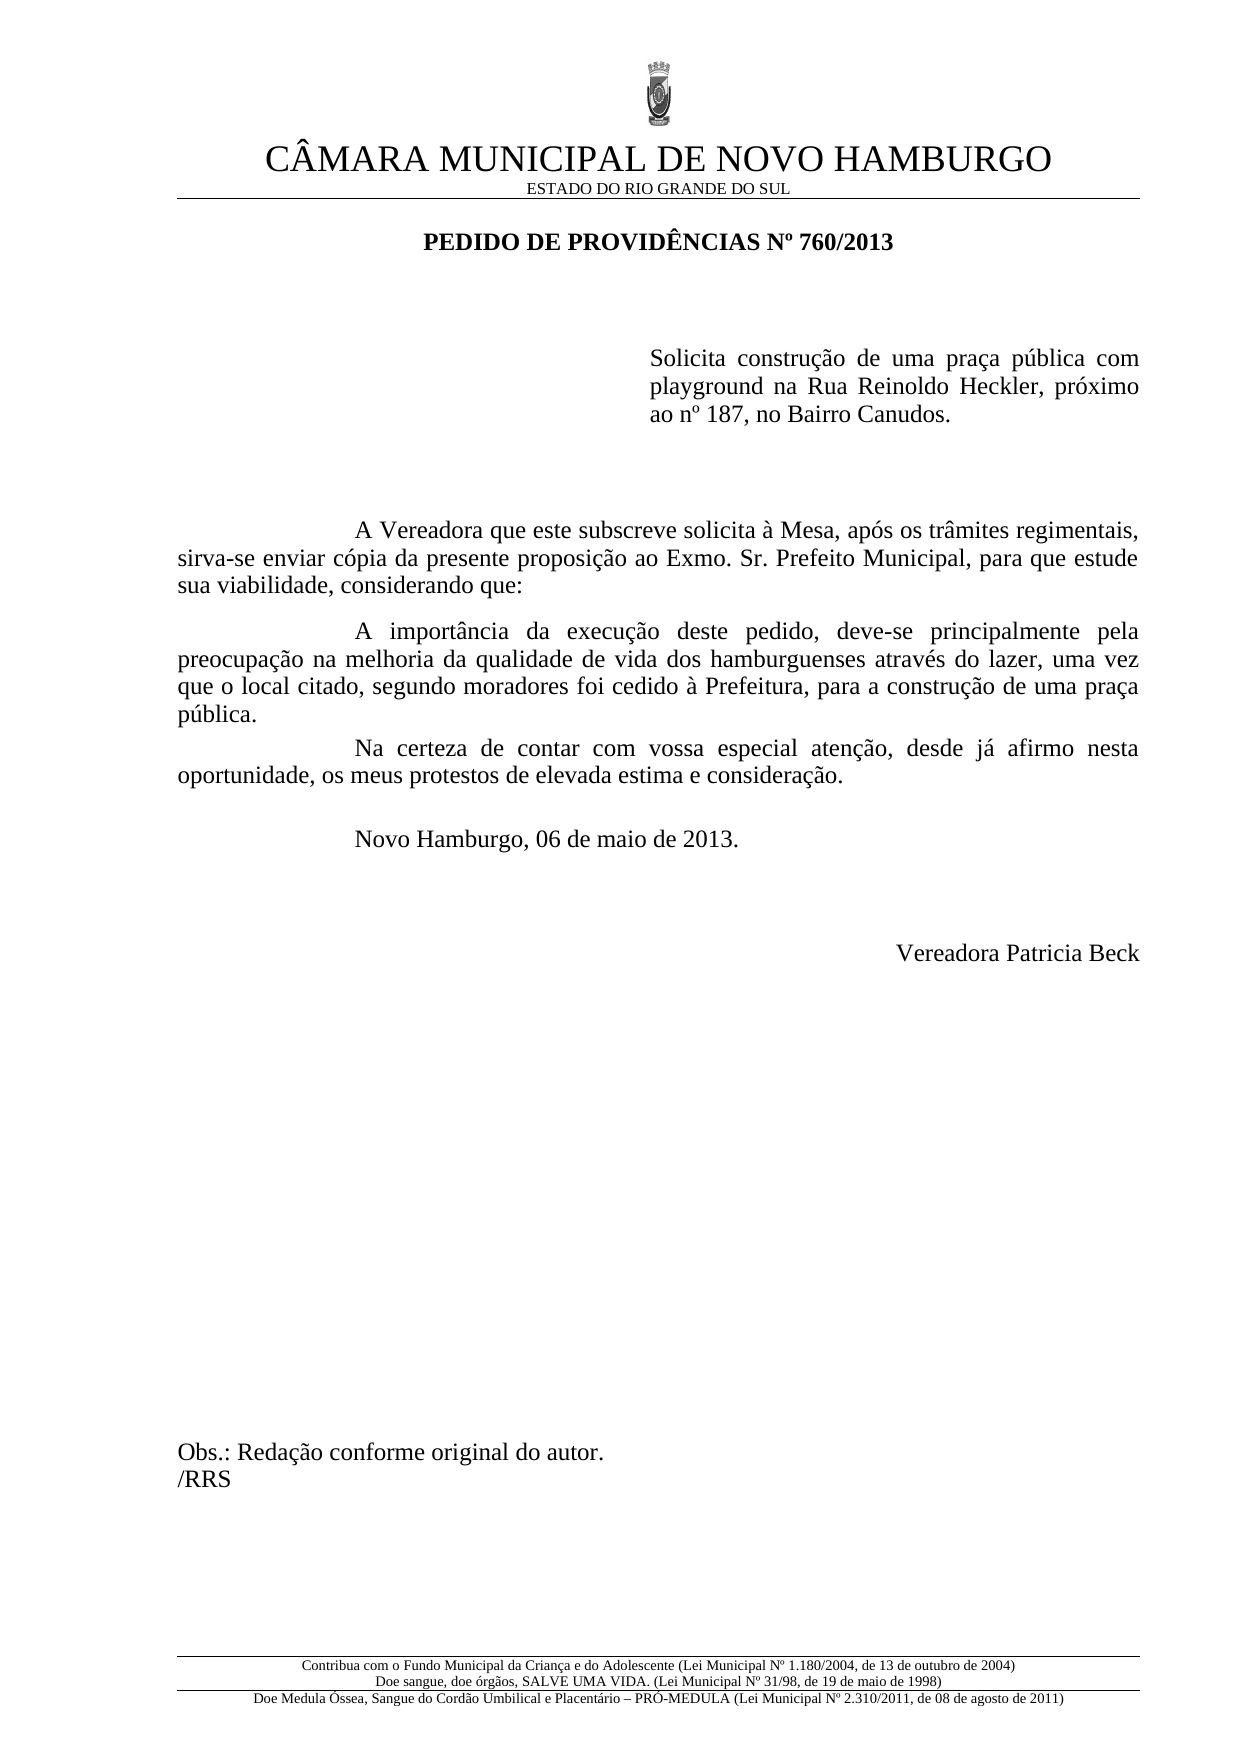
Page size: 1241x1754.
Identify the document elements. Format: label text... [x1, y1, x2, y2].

text Solicita construção de uma praça pública com playground na Rua Reinoldo Heckler, próximo ao nº 187, no Bairro Canudos. [649, 344, 1140, 428]
text Novo Hamburgo, 06 de maio de 2013. [177, 825, 1140, 852]
text Vereadora Patricia Beck [177, 939, 1140, 967]
text PEDIDO DE PROVIDÊNCIAS Nº 760/2013 [177, 228, 1140, 256]
text A importância da execução deste pedido, deve-se principalmente pela preocupação na melhoria da qualidade de vida dos hamburguenses através do lazer, uma vez que o local citado, segundo moradores foi cedido à Prefeitura, para a construção de uma praça pública. [177, 617, 1140, 728]
text Na certeza de contar com vossa especial atenção, desde já afirmo nesta oportunidade, os meus protestos de elevada estima e consideração. [177, 734, 1140, 789]
text /RRS [177, 1466, 1140, 1493]
text Obs.: Redação conforme original do autor. [177, 1438, 1140, 1466]
text A Vereadora que este subscreve solicita à Mesa, após os trâmites regimentais, sirva-se enviar cópia da presente proposição ao Exmo. Sr. Prefeito Municipal, para que estude sua viabilidade, considerando que: [177, 516, 1140, 599]
